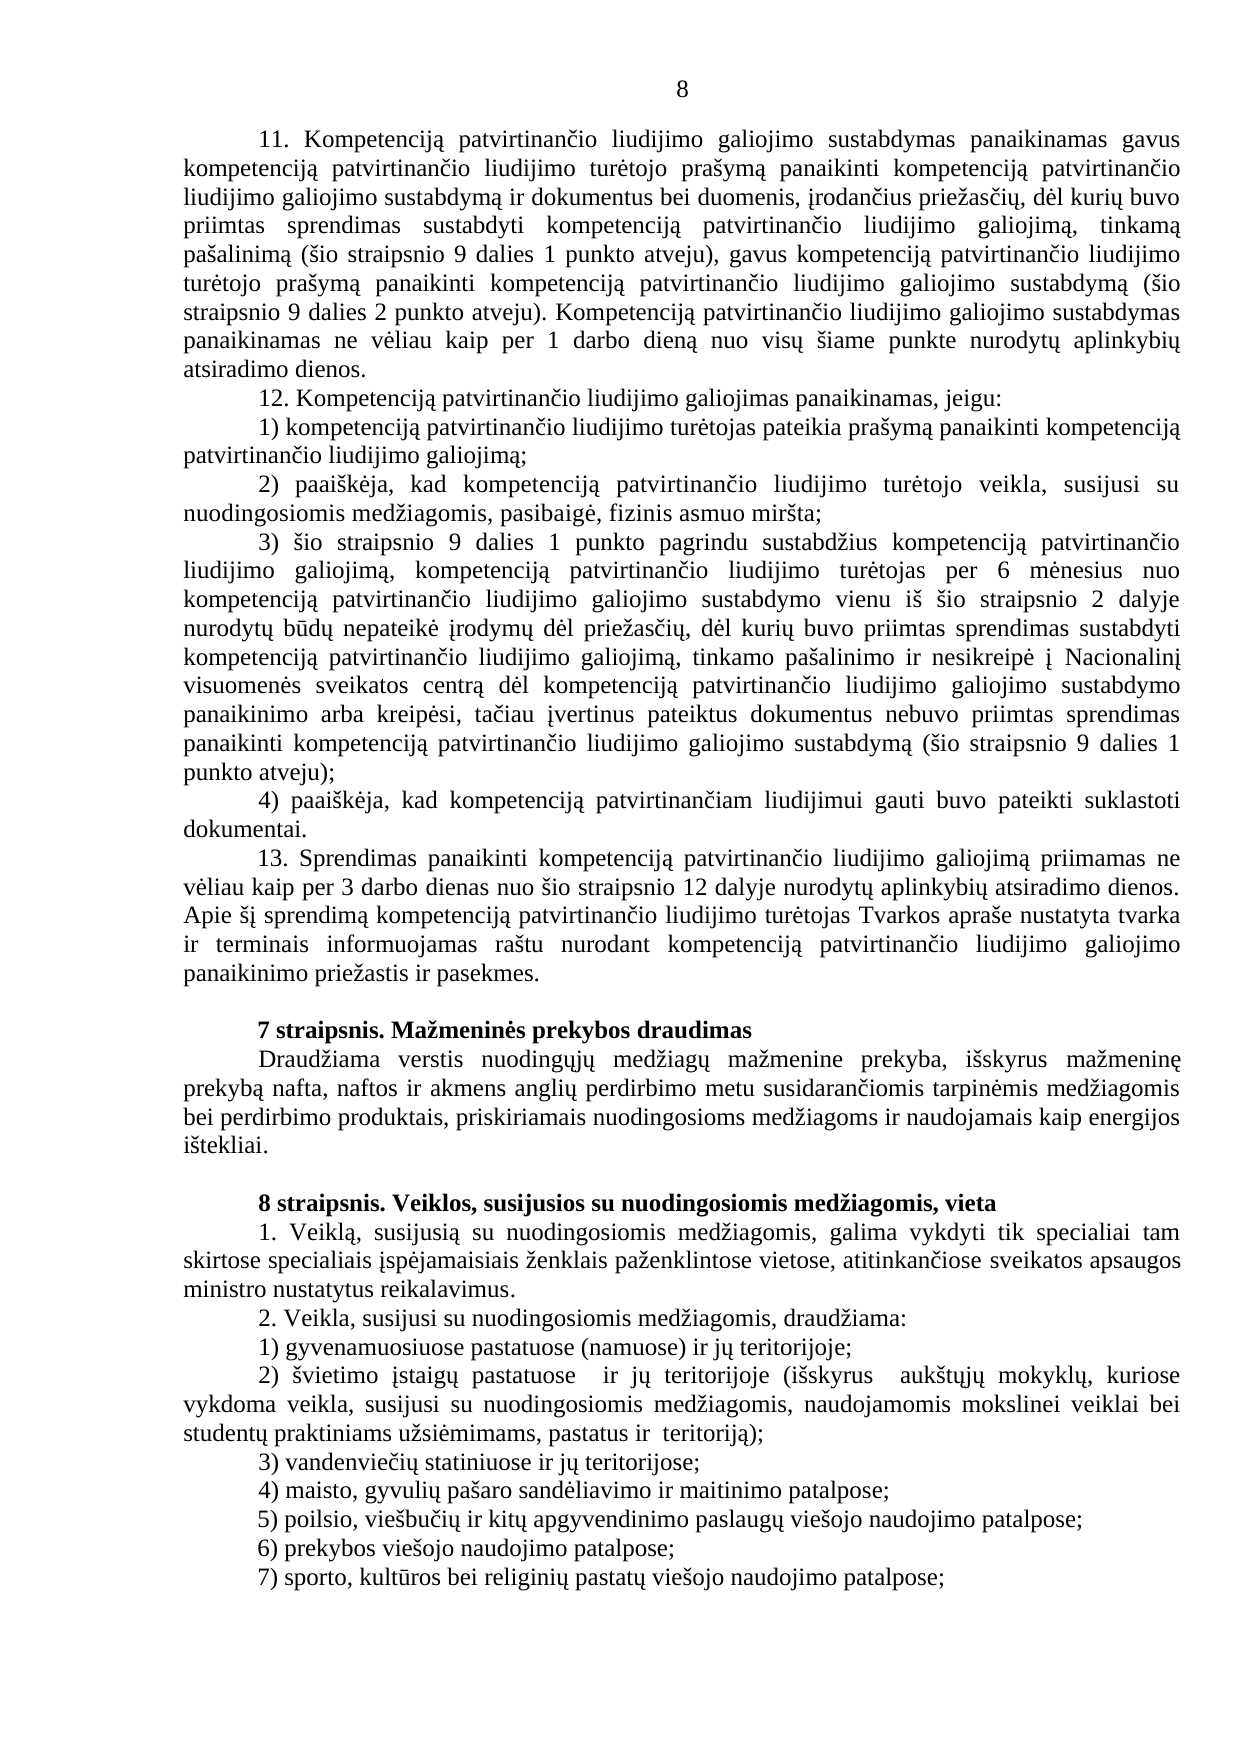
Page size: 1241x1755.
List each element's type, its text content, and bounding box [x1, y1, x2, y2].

text 13. Sprendimas panaikinti kompetenciją patvirtinančio liudijimo galiojimą priimamas ne vėliau kaip per 3 darbo dienas nuo šio straipsnio 12 dalyje nurodytų aplinkybių atsiradimo dienos. Apie šį sprendimą kompetenciją patvirtinančio liudijimo turėtojas Tvarkos apraše nustatyta tvarka ir terminais informuojamas raštu nurodant kompetenciją patvirtinančio liudijimo galiojimo panaikinimo priežastis ir pasekmes. [183, 843, 1181, 987]
text 4) paaiškėja, kad kompetenciją patvirtinančiam liudijimui gauti buvo pateikti suklastoti dokumentai. [183, 785, 1181, 843]
text 12. Kompetenciją patvirtinančio liudijimo galiojimas panaikinamas, jeigu: [183, 383, 1181, 412]
text 3) vandenviečių statiniuose ir jų teritorijose; [183, 1447, 1181, 1475]
text 5) poilsio, viešbučių ir kitų apgyvendinimo paslaugų viešojo naudojimo patalpose; [183, 1504, 1181, 1533]
text 7 straipsnis. Mažmeninės prekybos draudimas [183, 1015, 1181, 1044]
text 2. Veikla, susijusi su nuodingosiomis medžiagomis, draudžiama: [183, 1303, 1181, 1332]
text 11. Kompetenciją patvirtinančio liudijimo galiojimo sustabdymas panaikinamas gavus kompetenciją patvirtinančio liudijimo turėtojo prašymą panaikinti kompetenciją patvirtinančio liudijimo galiojimo sustabdymą ir dokumentus bei duomenis, įrodančius priežasčių, dėl kurių buvo priimtas sprendimas sustabdyti kompetenciją patvirtinančio liudijimo galiojimą, tinkamą pašalinimą (šio straipsnio 9 dalies 1 punkto atveju), gavus kompetenciją patvirtinančio liudijimo turėtojo prašymą panaikinti kompetenciją patvirtinančio liudijimo galiojimo sustabdymą (šio straipsnio 9 dalies 2 punkto atveju). Kompetenciją patvirtinančio liudijimo galiojimo sustabdymas panaikinamas ne vėliau kaip per 1 darbo dieną nuo visų šiame punkte nurodytų aplinkybių atsiradimo dienos. [183, 124, 1181, 383]
text 1) kompetenciją patvirtinančio liudijimo turėtojas pateikia prašymą panaikinti kompetenciją patvirtinančio liudijimo galiojimą; [183, 412, 1181, 469]
text 2) švietimo įstaigų pastatuose ir jų teritorijoje (išskyrus aukštųjų mokyklų, kuriose vykdoma veikla, susijusi su nuodingosiomis medžiagomis, naudojamomis mokslinei veiklai bei studentų praktiniams užsiėmimams, pastatus ir teritoriją); [183, 1360, 1181, 1447]
text Draudžiama verstis nuodingųjų medžiagų mažmenine prekyba, išskyrus mažmeninę prekybą nafta, naftos ir akmens anglių perdirbimo metu susidarančiomis tarpinėmis medžiagomis bei perdirbimo produktais, priskiriamais nuodingosioms medžiagoms ir naudojamais kaip energijos ištekliai. [183, 1044, 1181, 1159]
text 4) maisto, gyvulių pašaro sandėliavimo ir maitinimo patalpose; [183, 1475, 1181, 1504]
text 2) paaiškėja, kad kompetenciją patvirtinančio liudijimo turėtojo veikla, susijusi su nuodingosiomis medžiagomis, pasibaigė, fizinis asmuo miršta; [183, 469, 1181, 527]
text 3) šio straipsnio 9 dalies 1 punkto pagrindu sustabdžius kompetenciją patvirtinančio liudijimo galiojimą, kompetenciją patvirtinančio liudijimo turėtojas per 6 mėnesius nuo kompetenciją patvirtinančio liudijimo galiojimo sustabdymo vienu iš šio straipsnio 2 dalyje nurodytų būdų nepateikė įrodymų dėl priežasčių, dėl kurių buvo priimtas sprendimas sustabdyti kompetenciją patvirtinančio liudijimo galiojimą, tinkamo pašalinimo ir nesikreipė į Nacionalinį visuomenės sveikatos centrą dėl kompetenciją patvirtinančio liudijimo galiojimo sustabdymo panaikinimo arba kreipėsi, tačiau įvertinus pateiktus dokumentus nebuvo priimtas sprendimas panaikinti kompetenciją patvirtinančio liudijimo galiojimo sustabdymą (šio straipsnio 9 dalies 1 punkto atveju); [183, 527, 1181, 785]
text 1) gyvenamuosiuose pastatuose (namuose) ir jų teritorijoje; [183, 1332, 1181, 1360]
text 1. Veiklą, susijusią su nuodingosiomis medžiagomis, galima vykdyti tik specialiai tam skirtose specialiais įspėjamaisiais ženklais paženklintose vietose, atitinkančiose sveikatos apsaugos ministro nustatytus reikalavimus. [183, 1217, 1181, 1303]
text 7) sporto, kultūros bei religinių pastatų viešojo naudojimo patalpose; [183, 1562, 1181, 1590]
text 8 straipsnis. Veiklos, susijusios su nuodingosiomis medžiagomis, vieta [183, 1188, 1181, 1217]
text 6) prekybos viešojo naudojimo patalpose; [183, 1533, 1181, 1562]
